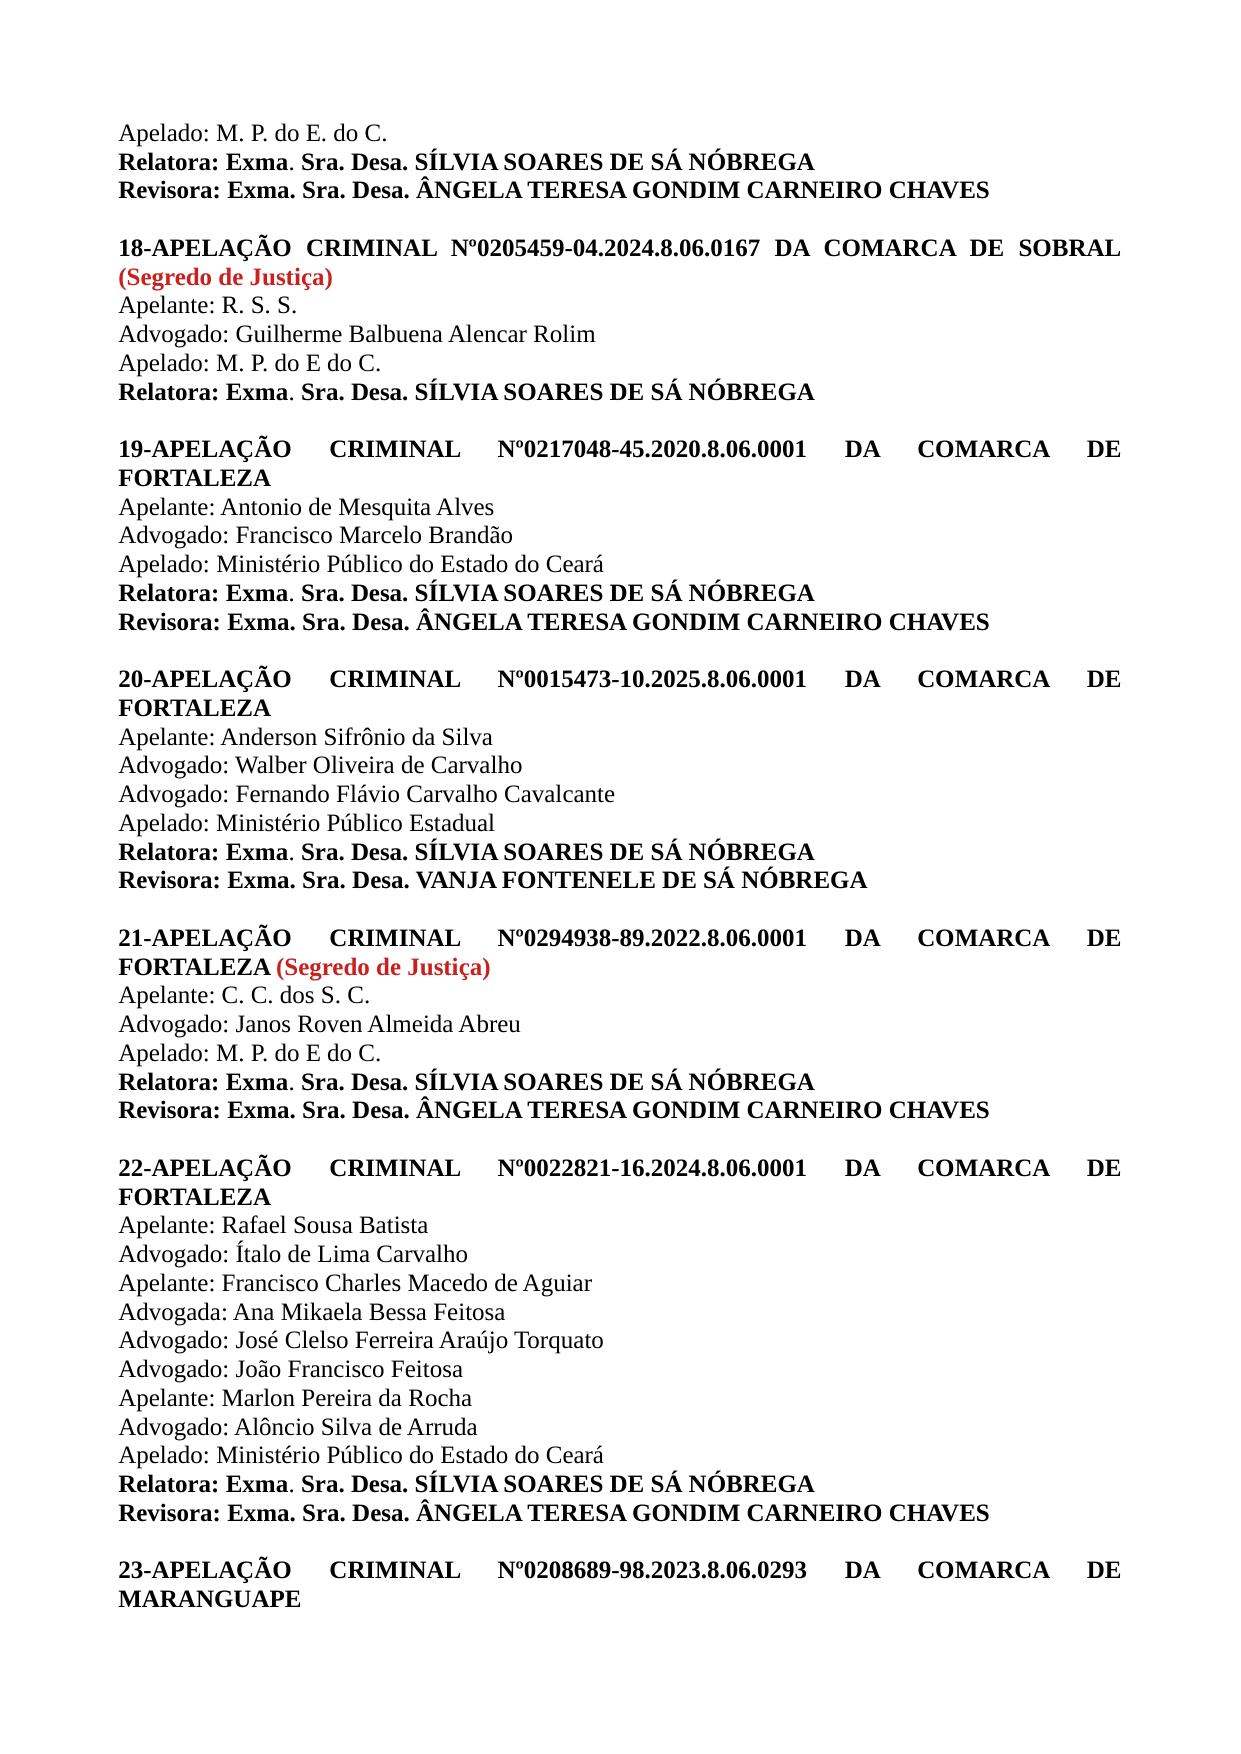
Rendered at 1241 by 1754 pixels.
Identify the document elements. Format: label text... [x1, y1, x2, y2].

text Relatora: Exma. Sra. Desa. SÍLVIA SOARES DE SÁ NÓBREGA [118, 1067, 1122, 1096]
text Advogado: José Clelso Ferreira Araújo Torquato [118, 1326, 1122, 1354]
text Relatora: Exma. Sra. Desa. SÍLVIA SOARES DE SÁ NÓBREGA [118, 1469, 1122, 1498]
text Apelante: Marlon Pereira da Rocha [118, 1383, 1122, 1412]
text 19-APELAÇÃO CRIMINAL Nº0217048-45.2020.8.06.0001 DA COMARCA DE FORTALEZA [118, 434, 1122, 492]
text Apelante: Francisco Charles Macedo de Aguiar [118, 1268, 1122, 1297]
text Revisora: Exma. Sra. Desa. ÂNGELA TERESA GONDIM CARNEIRO CHAVES [118, 176, 1122, 204]
text 21-APELAÇÃO CRIMINAL Nº0294938-89.2022.8.06.0001 DA COMARCA DE FORTALEZA (Segredo de Justiça) [118, 923, 1122, 981]
text Apelado: M. P. do E. do C. [118, 118, 1122, 147]
text Relatora: Exma. Sra. Desa. SÍLVIA SOARES DE SÁ NÓBREGA [118, 837, 1122, 866]
text Apelante: Rafael Sousa Batista [118, 1211, 1122, 1239]
text Advogado: Fernando Flávio Carvalho Cavalcante [118, 779, 1122, 808]
text Apelante: C. C. dos S. C. [118, 981, 1122, 1009]
text 22-APELAÇÃO CRIMINAL Nº0022821-16.2024.8.06.0001 DA COMARCA DE FORTALEZA [118, 1153, 1122, 1211]
text Revisora: Exma. Sra. Desa. ÂNGELA TERESA GONDIM CARNEIRO CHAVES [118, 1096, 1122, 1124]
text Apelante: Antonio de Mesquita Alves [118, 492, 1122, 521]
text Apelado: M. P. do E do C. [118, 348, 1122, 377]
text Advogado: Francisco Marcelo Brandão [118, 521, 1122, 549]
text Revisora: Exma. Sra. Desa. VANJA FONTENELE DE SÁ NÓBREGA [118, 866, 1122, 894]
text Advogado: João Francisco Feitosa [118, 1354, 1122, 1383]
text Apelado: M. P. do E do C. [118, 1038, 1122, 1067]
text Relatora: Exma. Sra. Desa. SÍLVIA SOARES DE SÁ NÓBREGA [118, 377, 1122, 406]
text Relatora: Exma. Sra. Desa. SÍLVIA SOARES DE SÁ NÓBREGA [118, 147, 1122, 176]
text Apelante: Anderson Sifrônio da Silva [118, 722, 1122, 751]
text 23-APELAÇÃO CRIMINAL Nº0208689-98.2023.8.06.0293 DA COMARCA DE MARANGUAPE [118, 1556, 1122, 1613]
text Advogado: Janos Roven Almeida Abreu [118, 1009, 1122, 1038]
text 18-APELAÇÃO CRIMINAL Nº0205459-04.2024.8.06.0167 DA COMARCA DE SOBRAL (Segredo de Justiça) [118, 233, 1122, 291]
text Advogado: Walber Oliveira de Carvalho [118, 751, 1122, 779]
text Relatora: Exma. Sra. Desa. SÍLVIA SOARES DE SÁ NÓBREGA [118, 578, 1122, 607]
text Apelado: Ministério Público do Estado do Ceará [118, 549, 1122, 578]
text Advogado: Alôncio Silva de Arruda [118, 1412, 1122, 1441]
text Apelado: Ministério Público Estadual [118, 808, 1122, 837]
text Apelante: R. S. S. [118, 291, 1122, 319]
text 20-APELAÇÃO CRIMINAL Nº0015473-10.2025.8.06.0001 DA COMARCA DE FORTALEZA [118, 664, 1122, 722]
text Revisora: Exma. Sra. Desa. ÂNGELA TERESA GONDIM CARNEIRO CHAVES [118, 1498, 1122, 1527]
text Advogado: Ítalo de Lima Carvalho [118, 1239, 1122, 1268]
text Advogada: Ana Mikaela Bessa Feitosa [118, 1297, 1122, 1326]
text Revisora: Exma. Sra. Desa. ÂNGELA TERESA GONDIM CARNEIRO CHAVES [118, 607, 1122, 636]
text Advogado: Guilherme Balbuena Alencar Rolim [118, 319, 1122, 348]
text Apelado: Ministério Público do Estado do Ceará [118, 1441, 1122, 1469]
